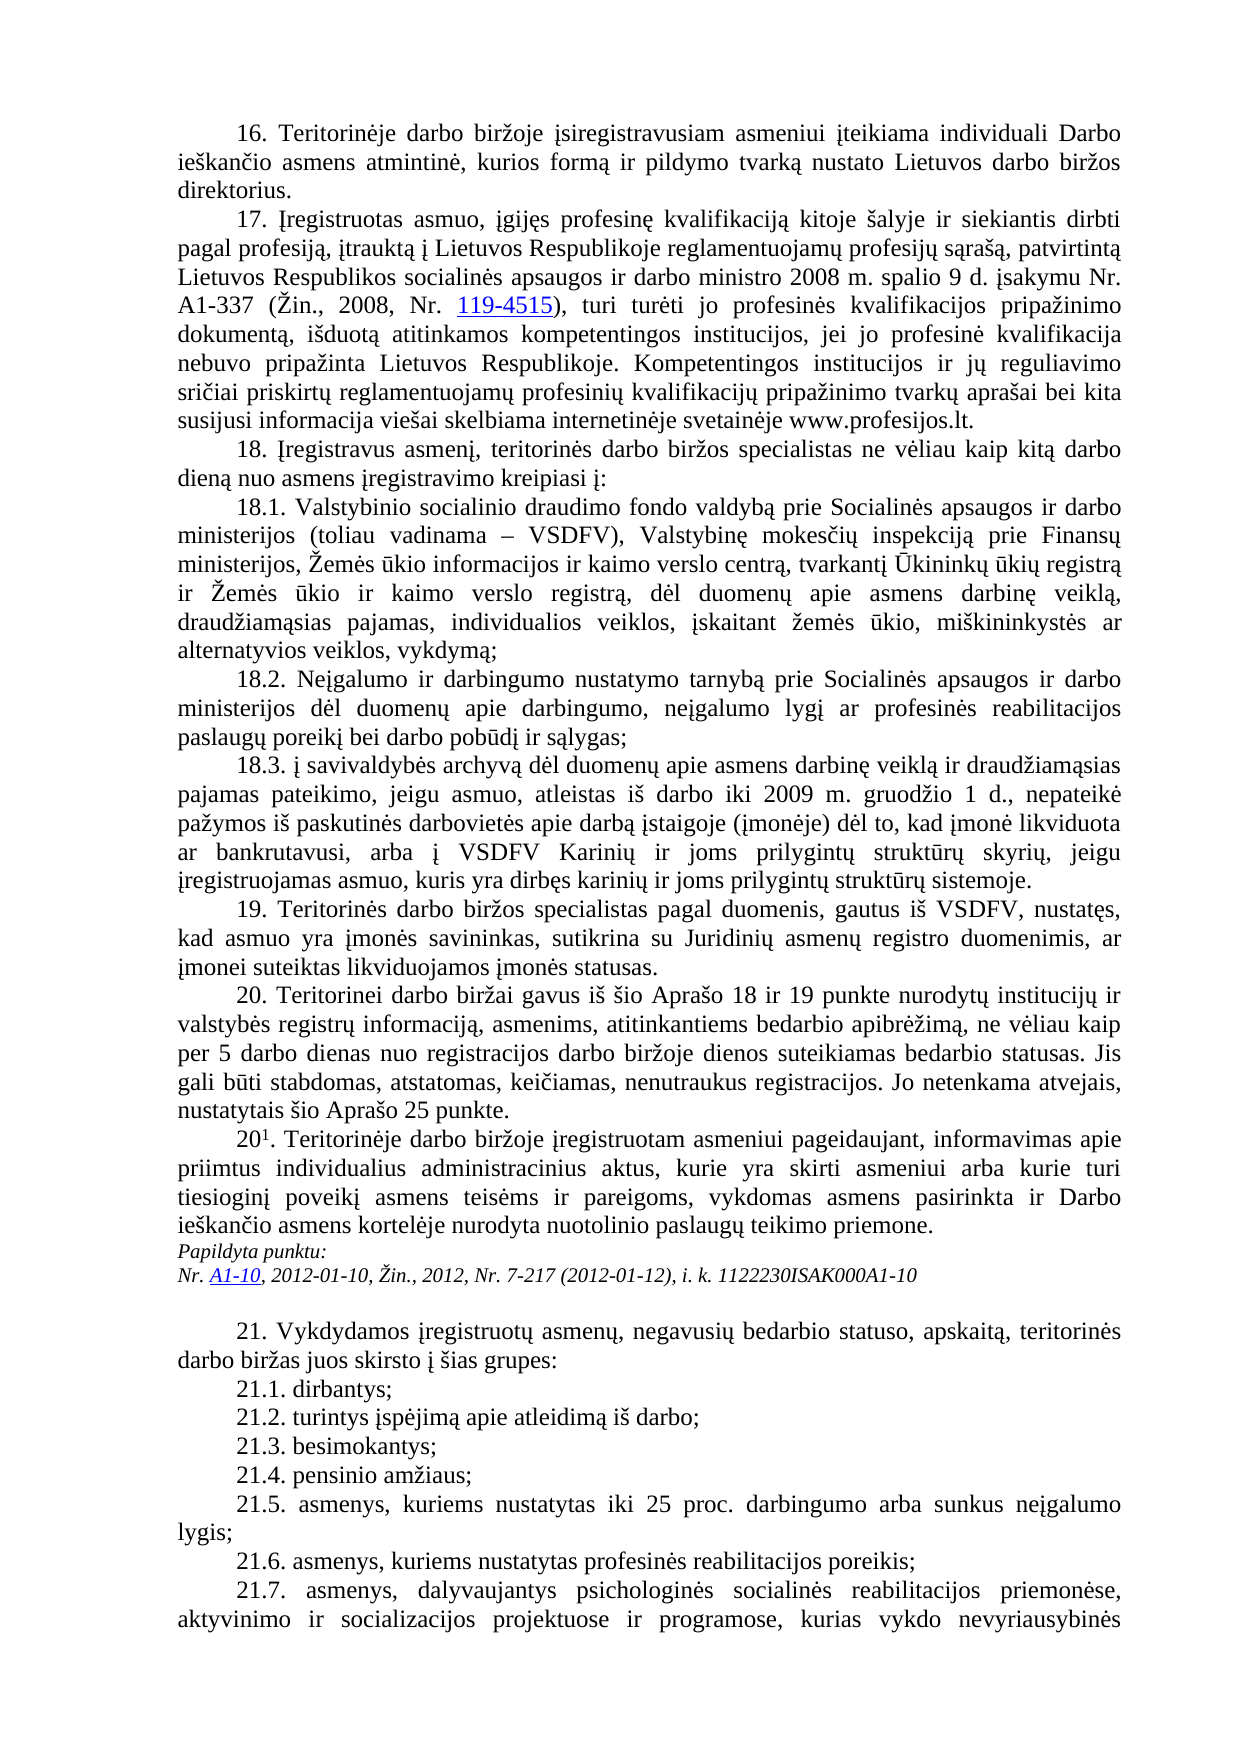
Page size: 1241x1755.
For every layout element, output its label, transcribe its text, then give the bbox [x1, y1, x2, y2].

text 21.2. turintys įspėjimą apie atleidimą iš darbo; [177, 1402, 1122, 1431]
text 19. Teritorinės darbo biržos specialistas pagal duomenis, gautus iš VSDFV, nustatęs, kad asmuo yra įmonės savininkas, sutikrina su Juridinių asmenų registro duomenimis, ar įmonei suteiktas likviduojamos įmonės statusas. [177, 894, 1122, 981]
text 21.5. asmenys, kuriems nustatytas iki 25 proc. darbingumo arba sunkus neįgalumo lygis; [177, 1489, 1122, 1546]
text 18.3. į savivaldybės archyvą dėl duomenų apie asmens darbinę veiklą ir draudžiamąsias pajamas pateikimo, jeigu asmuo, atleistas iš darbo iki 2009 m. gruodžio 1 d., nepateikė pažymos iš paskutinės darbovietės apie darbą įstaigoje (įmonėje) dėl to, kad įmonė likviduota ar bankrutavusi, arba į VSDFV Karinių ir joms prilygintų struktūrų skyrių, jeigu įregistruojamas asmuo, kuris yra dirbęs karinių ir joms prilygintų struktūrų sistemoje. [177, 751, 1122, 894]
text Papildyta punktu: [177, 1239, 1122, 1263]
text 18. Įregistravus asmenį, teritorinės darbo biržos specialistas ne vėliau kaip kitą darbo dieną nuo asmens įregistravimo kreipiasi į: [177, 434, 1122, 492]
text 18.1. Valstybinio socialinio draudimo fondo valdybą prie Socialinės apsaugos ir darbo ministerijos (toliau vadinama – VSDFV), Valstybinę mokesčių inspekciją prie Finansų ministerijos, Žemės ūkio informacijos ir kaimo verslo centrą, tvarkantį Ūkininkų ūkių registrą ir Žemės ūkio ir kaimo verslo registrą, dėl duomenų apie asmens darbinę veiklą, draudžiamąsias pajamas, individualios veiklos, įskaitant žemės ūkio, miškininkystės ar alternatyvios veiklos, vykdymą; [177, 492, 1122, 664]
text Nr. A1-10, 2012-01-10, Žin., 2012, Nr. 7-217 (2012-01-12), i. k. 1122230ISAK000A1-10 [177, 1263, 1122, 1287]
text 20. Teritorinei darbo biržai gavus iš šio Aprašo 18 ir 19 punkte nurodytų institucijų ir valstybės registrų informaciją, asmenims, atitinkantiems bedarbio apibrėžimą, ne vėliau kaip per 5 darbo dienas nuo registracijos darbo biržoje dienos suteikiamas bedarbio statusas. Jis gali būti stabdomas, atstatomas, keičiamas, nenutraukus registracijos. Jo netenkama atvejais, nustatytais šio Aprašo 25 punkte. [177, 981, 1122, 1124]
text 21.3. besimokantys; [177, 1431, 1122, 1460]
text 17. Įregistruotas asmuo, įgijęs profesinę kvalifikaciją kitoje šalyje ir siekiantis dirbti pagal profesiją, įtrauktą į Lietuvos Respublikoje reglamentuojamų profesijų sąrašą, patvirtintą Lietuvos Respublikos socialinės apsaugos ir darbo ministro 2008 m. spalio 9 d. įsakymu Nr. A1-337 (Žin., 2008, Nr. 119-4515), turi turėti jo profesinės kvalifikacijos pripažinimo dokumentą, išduotą atitinkamos kompetentingos institucijos, jei jo profesinė kvalifikacija nebuvo pripažinta Lietuvos Respublikoje. Kompetentingos institucijos ir jų reguliavimo sričiai priskirtų reglamentuojamų profesinių kvalifikacijų pripažinimo tvarkų aprašai bei kita susijusi informacija viešai skelbiama internetinėje svetainėje www.profesijos.lt. [177, 204, 1122, 434]
text 21.6. asmenys, kuriems nustatytas profesinės reabilitacijos poreikis; [177, 1546, 1122, 1575]
text 21.7. asmenys, dalyvaujantys psichologinės socialinės reabilitacijos priemonėse, aktyvinimo ir socializacijos projektuose ir programose, kurias vykdo nevyriausybinės [177, 1575, 1122, 1632]
text 21.1. dirbantys; [177, 1374, 1122, 1402]
text 201. Teritorinėje darbo biržoje įregistruotam asmeniui pageidaujant, informavimas apie priimtus individualius administracinius aktus, kurie yra skirti asmeniui arba kurie turi tiesioginį poveikį asmens teisėms ir pareigoms, vykdomas asmens pasirinkta ir Darbo ieškančio asmens kortelėje nurodyta nuotolinio paslaugų teikimo priemone. [177, 1124, 1122, 1239]
text 21. Vykdydamos įregistruotų asmenų, negavusių bedarbio statuso, apskaitą, teritorinės darbo biržas juos skirsto į šias grupes: [177, 1316, 1122, 1374]
text 16. Teritorinėje darbo biržoje įsiregistravusiam asmeniui įteikiama individuali Darbo ieškančio asmens atmintinė, kurios formą ir pildymo tvarką nustato Lietuvos darbo biržos direktorius. [177, 118, 1122, 204]
text 18.2. Neįgalumo ir darbingumo nustatymo tarnybą prie Socialinės apsaugos ir darbo ministerijos dėl duomenų apie darbingumo, neįgalumo lygį ar profesinės reabilitacijos paslaugų poreikį bei darbo pobūdį ir sąlygas; [177, 664, 1122, 751]
text 21.4. pensinio amžiaus; [177, 1460, 1122, 1489]
